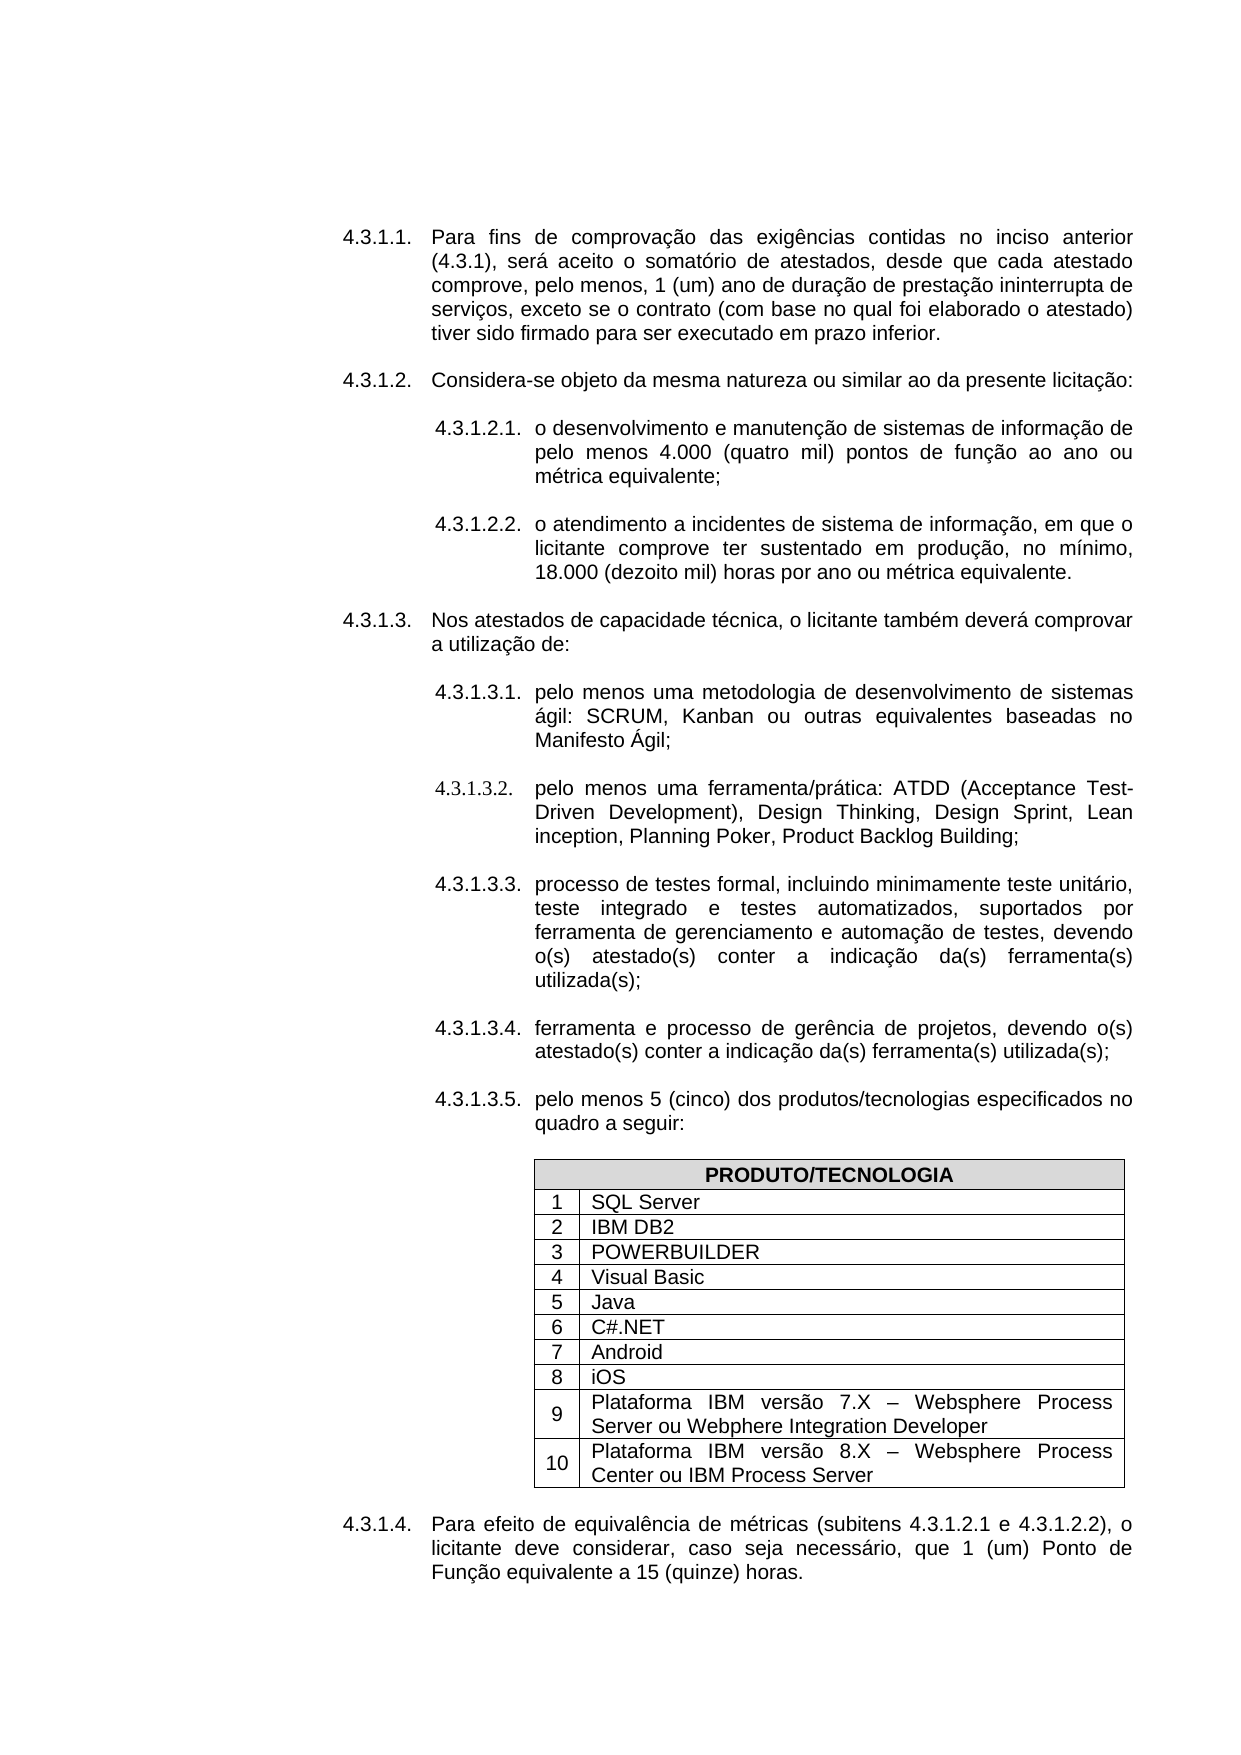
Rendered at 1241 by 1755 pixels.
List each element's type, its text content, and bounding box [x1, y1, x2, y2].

table_cell 1 [535, 1190, 579, 1214]
table_cell 8 [535, 1365, 579, 1389]
table_cell IBM DB2 [580, 1215, 1124, 1239]
table_cell 3 [535, 1240, 579, 1264]
list processo de testes formal, incluindo minimamente teste unitário, teste integrado e testes automatizados, suportados por ferramenta de gerenciamento e automação de testes, devendo o(s) atestado(s) conter a indicação da(s) ferramenta(s) utilizada(s); [435, 872, 1134, 991]
table_cell SQL Server [580, 1190, 1124, 1214]
table_cell iOS [580, 1365, 1124, 1389]
list Nos atestados de capacidade técnica, o licitante também deverá comprovar a utilização de: [343, 608, 1134, 656]
table_cell 9 [535, 1390, 579, 1438]
list o atendimento a incidentes de sistema de informação, em que o licitante comprove ter sustentado em produção, no mínimo, 18.000 (dezoito mil) horas por ano ou métrica equivalente. [435, 512, 1134, 584]
list pelo menos 5 (cinco) dos produtos/tecnologias especificados no quadro a seguir: [435, 1087, 1134, 1135]
table_cell 2 [535, 1215, 579, 1239]
list pelo menos uma ferramenta/prática: ATDD (Acceptance Test-Driven Development), Design Thinking, Design Sprint, Lean inception, Planning Poker, Product Backlog Building; [435, 776, 1134, 848]
table_cell Plataforma IBM versão 7.X – Websphere Process Server ou Webphere Integration Developer [580, 1390, 1124, 1438]
list o desenvolvimento e manutenção de sistemas de informação de pelo menos 4.000 (quatro mil) pontos de função ao ano ou métrica equivalente; [435, 416, 1134, 488]
table_cell 6 [535, 1315, 579, 1339]
table_cell 7 [535, 1340, 579, 1364]
list Para fins de comprovação das exigências contidas no inciso anterior (4.3.1), será aceito o somatório de atestados, desde que cada atestado comprove, pelo menos, 1 (um) ano de duração de prestação ininterrupta de serviços, exceto se o contrato (com base no qual foi elaborado o atestado) tiver sido firmado para ser executado em prazo inferior. [343, 224, 1134, 344]
list ferramenta e processo de gerência de projetos, devendo o(s) atestado(s) conter a indicação da(s) ferramenta(s) utilizada(s); [435, 1015, 1134, 1063]
table_cell 5 [535, 1290, 579, 1314]
list pelo menos uma metodologia de desenvolvimento de sistemas ágil: SCRUM, Kanban ou outras equivalentes baseadas no Manifesto Ágil; [435, 680, 1134, 752]
table_cell Java [580, 1290, 1124, 1314]
table_cell C#.NET [580, 1315, 1124, 1339]
table_cell Android [580, 1340, 1124, 1364]
table_cell Plataforma IBM versão 8.X – Websphere Process Center ou IBM Process Server [580, 1439, 1124, 1487]
list Considera-se objeto da mesma natureza ou similar ao da presente licitação: [343, 368, 1134, 392]
list Para efeito de equivalência de métricas (subitens 4.3.1.2.1 e 4.3.1.2.2), o licitante deve considerar, caso seja necessário, que 1 (um) Ponto de Função equivalente a 15 (quinze) horas. [343, 1512, 1134, 1584]
table_cell 10 [535, 1439, 579, 1487]
table_header PRODUTO/TECNOLOGIA [535, 1160, 1124, 1189]
table_cell POWERBUILDER [580, 1240, 1124, 1264]
table_cell Visual Basic [580, 1265, 1124, 1289]
table_cell 4 [535, 1265, 579, 1289]
